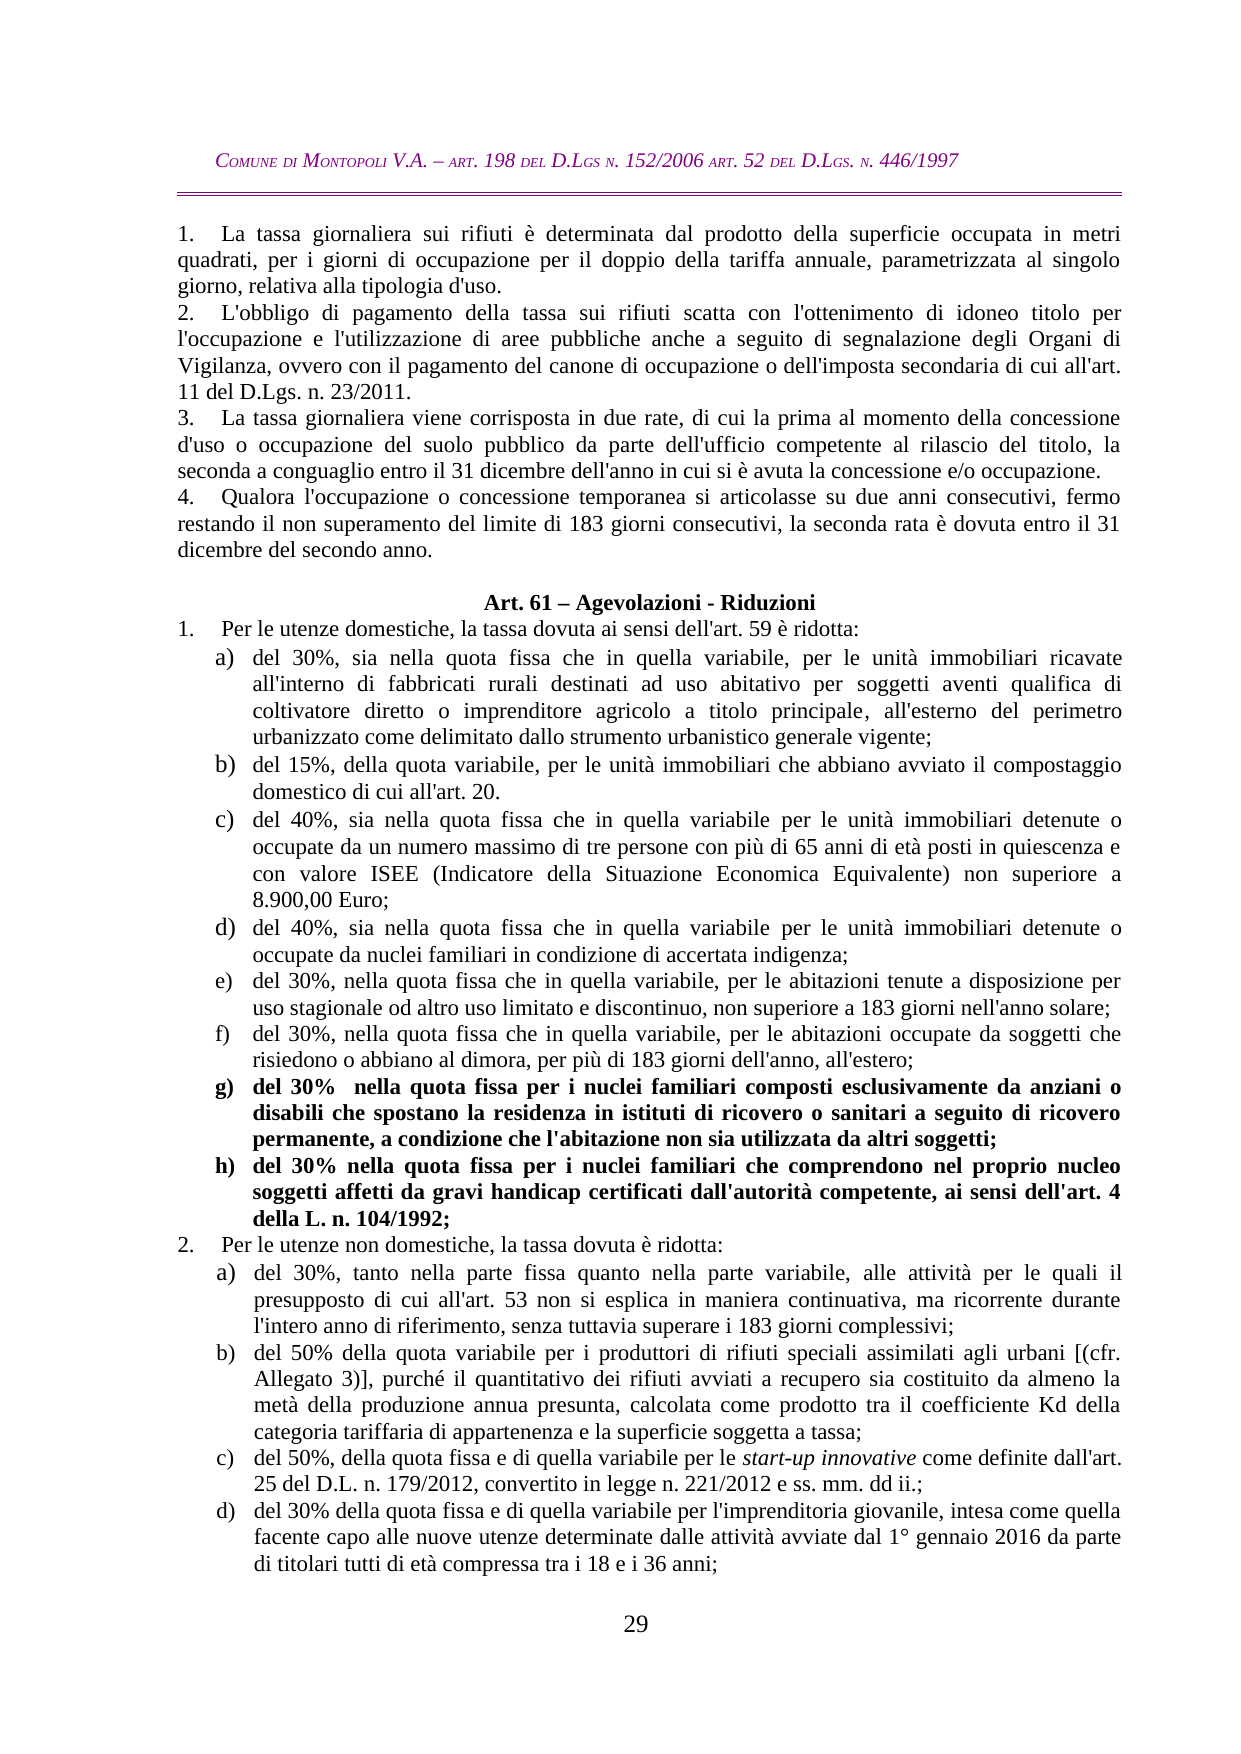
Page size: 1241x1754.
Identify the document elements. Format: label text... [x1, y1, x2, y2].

list Per le utenze non domestiche, la tassa dovuta è ridotta: [177, 1231, 1122, 1257]
list del 50%, della quota fissa e di quella variabile per le start-up innovative come definite dall'art. 25 del D.L. n. 179/2012, convertito in legge n. 221/2012 e ss. mm. dd ii.; [216, 1444, 1122, 1497]
list del 40%, sia nella quota fissa che in quella variabile per le unità immobiliari detenute o occupate da nuclei familiari in condizione di accertata indigenza; [215, 912, 1122, 967]
list del 30%, tanto nella parte fissa quanto nella parte variabile, alle attività per le quali il presupposto di cui all'art. 53 non si esplica in maniera continuativa, ma ricorrente durante l'intero anno di riferimento, senza tuttavia superare i 183 giorni complessivi; [216, 1257, 1122, 1339]
list del 50% della quota variabile per i produttori di rifiuti speciali assimilati agli urbani [(cfr. Allegato 3)], purché il quantitativo dei rifiuti avviati a recupero sia costituito da almeno la metà della produzione annua presunta, calcolata come prodotto tra il coefficiente Kd della categoria tariffaria di appartenenza e la superficie soggetta a tassa; [216, 1339, 1122, 1444]
list del 15%, della quota variabile, per le unità immobiliari che abbiano avviato il compostaggio domestico di cui all'art. 20. [215, 749, 1122, 804]
list del 30%, sia nella quota fissa che in quella variabile, per le unità immobiliari ricavate all'interno di fabbricati rurali destinati ad uso abitativo per soggetti aventi qualifica di coltivatore diretto o imprenditore agricolo a titolo principale, all'esterno del perimetro urbanizzato come delimitato dallo strumento urbanistico generale vigente; [215, 642, 1122, 749]
list del 30% della quota fissa e di quella variabile per l'imprenditoria giovanile, intesa come quella facente capo alle nuove utenze determinate dalle attività avviate dal 1° gennaio 2016 da parte di titolari tutti di età compressa tra i 18 e i 36 anni; [216, 1497, 1122, 1576]
list del 40%, sia nella quota fissa che in quella variabile per le unità immobiliari detenute o occupate da un numero massimo di tre persone con più di 65 anni di età posti in quiescenza e con valore ISEE (Indicatore della Situazione Economica Equivalente) non superiore a 8.900,00 Euro; [215, 804, 1122, 912]
list del 30%, nella quota fissa che in quella variabile, per le abitazioni tenute a disposizione per uso stagionale od altro uso limitato e discontinuo, non superiore a 183 giorni nell'anno solare; [215, 967, 1122, 1020]
list del 30% nella quota fissa per i nuclei familiari composti esclusivamente da anziani o disabili che spostano la residenza in istituti di ricovero o sanitari a seguito di ricovero permanente, a condizione che l'abitazione non sia utilizzata da altri soggetti; [215, 1073, 1122, 1152]
list del 30%, nella quota fissa che in quella variabile, per le abitazioni occupate da soggetti che risiedono o abbiano al dimora, per più di 183 giorni dell'anno, all'estero; [215, 1020, 1122, 1073]
list L'obbligo di pagamento della tassa sui rifiuti scatta con l'ottenimento di idoneo titolo per l'occupazione e l'utilizzazione di aree pubbliche anche a seguito di segnalazione degli Organi di Vigilanza, ovvero con il pagamento del canone di occupazione o dell'imposta secondaria di cui all'art. 11 del D.Lgs. n. 23/2011. [177, 299, 1122, 404]
list La tassa giornaliera sui rifiuti è determinata dal prodotto della superficie occupata in metri quadrati, per i giorni di occupazione per il doppio della tariffa annuale, parametrizzata al singolo giorno, relativa alla tipologia d'uso. [177, 220, 1122, 299]
list Qualora l'occupazione o concessione temporanea si articolasse su due anni consecutivi, fermo restando il non superamento del limite di 183 giorni consecutivi, la seconda rata è dovuta entro il 31 dicembre del secondo anno. [177, 483, 1122, 562]
list del 30% nella quota fissa per i nuclei familiari che comprendono nel proprio nucleo soggetti affetti da gravi handicap certificati dall'autorità competente, ai sensi dell'art. 4 della L. n. 104/1992; [215, 1152, 1122, 1231]
list Per le utenze domestiche, la tassa dovuta ai sensi dell'art. 59 è ridotta: [177, 615, 1122, 642]
text Art. 61 – Agevolazioni - Riduzioni [177, 589, 1122, 615]
list La tassa giornaliera viene corrisposta in due rate, di cui la prima al momento della concessione d'uso o occupazione del suolo pubblico da parte dell'ufficio competente al rilascio del titolo, la seconda a conguaglio entro il 31 dicembre dell'anno in cui si è avuta la concessione e/o occupazione. [177, 404, 1122, 483]
